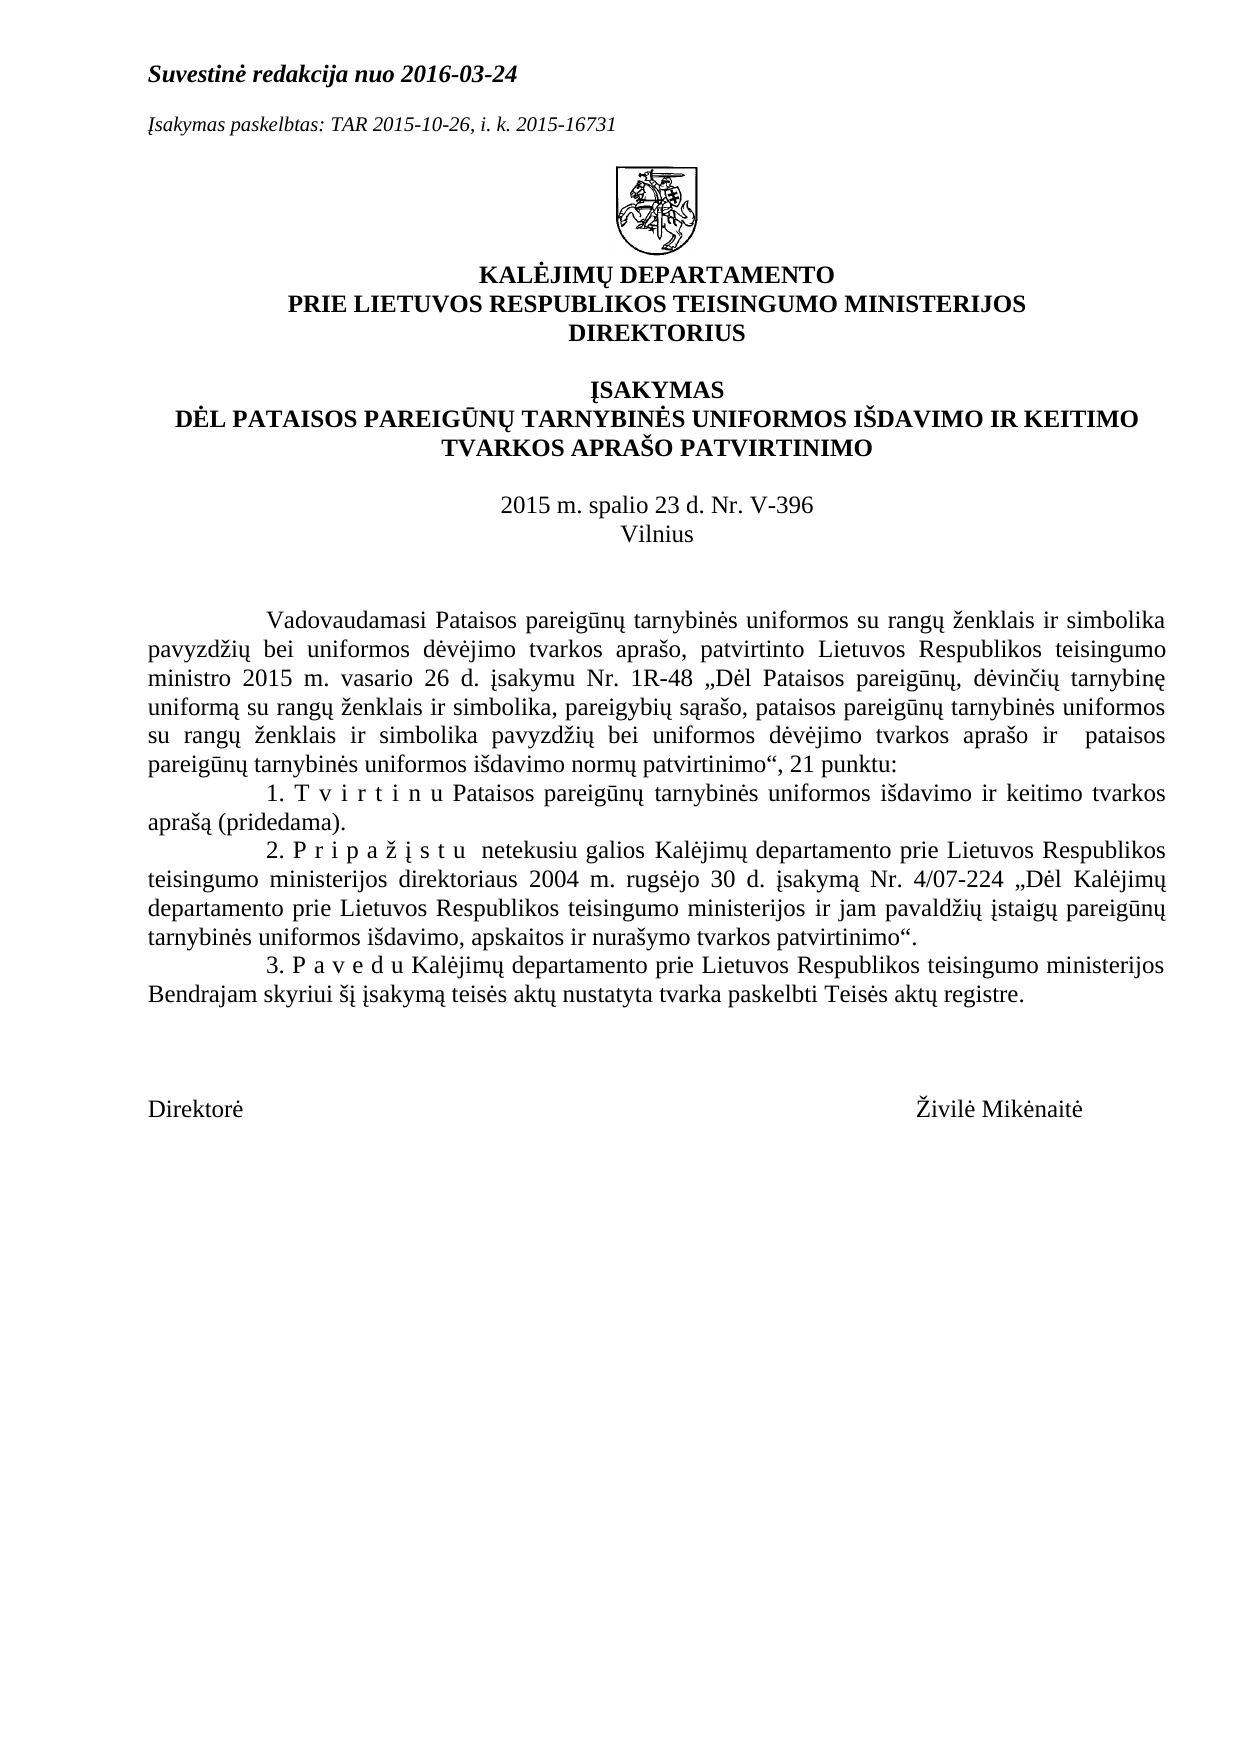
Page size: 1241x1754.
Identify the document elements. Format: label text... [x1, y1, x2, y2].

text KALĖJIMŲ DEPARTAMENTO [148, 260, 1166, 289]
text Vadovaudamasi Pataisos pareigūnų tarnybinės uniformos su rangų ženklais ir simbolika pavyzdžių bei uniformos dėvėjimo tvarkos aprašo, patvirtinto Lietuvos Respublikos teisingumo ministro 2015 m. vasario 26 d. įsakymu Nr. 1R-48 „Dėl Pataisos pareigūnų, dėvinčių tarnybinę uniformą su rangų ženklais ir simbolika, pareigybių sąrašo, pataisos pareigūnų tarnybinės uniformos su rangų ženklais ir simbolika pavyzdžių bei uniformos dėvėjimo tvarkos aprašo ir pataisos pareigūnų tarnybinės uniformos išdavimo normų patvirtinimo“, 21 punktu: [148, 605, 1166, 778]
text Vilnius [148, 519, 1166, 548]
text 2015 m. spalio 23 d. Nr. V-396 [148, 490, 1166, 519]
text 2. P r i p a ž į s t u netekusiu galios Kalėjimų departamento prie Lietuvos Respublikos teisingumo ministerijos direktoriaus 2004 m. rugsėjo 30 d. įsakymą Nr. 4/07-224 „Dėl Kalėjimų departamento prie Lietuvos Respublikos teisingumo ministerijos ir jam pavaldžių įstaigų pareigūnų tarnybinės uniformos išdavimo, apskaitos ir nurašymo tvarkos patvirtinimo“. [148, 835, 1166, 950]
text 3. P a v e d u Kalėjimų departamento prie Lietuvos Respublikos teisingumo ministerijos Bendrajam skyriui šį įsakymą teisės aktų nustatyta tvarka paskelbti Teisės aktų registre. [148, 950, 1166, 1008]
text DĖL PATAISOS PAREIGŪNŲ TARNYBINĖS UNIFORMOS IŠDAVIMO IR KEITIMO TVARKOS APRAŠO PATVIRTINIMO [148, 404, 1166, 462]
text DIREKTORIUS [148, 318, 1166, 347]
text Suvestinė redakcija nuo 2016-03-24 [148, 59, 1166, 88]
text Direktorė Živilė Mikėnaitė [148, 1094, 1166, 1123]
text 1. T v i r t i n u Pataisos pareigūnų tarnybinės uniformos išdavimo ir keitimo tvarkos aprašą (pridedama). [148, 778, 1166, 835]
text Įsakymas paskelbtas: TAR 2015-10-26, i. k. 2015-16731 [148, 112, 1166, 136]
text ĮSAKYMAS [148, 375, 1166, 404]
text PRIE LIETUVOS RESPUBLIKOS TEISINGUMO MINISTERIJOS [148, 289, 1166, 318]
